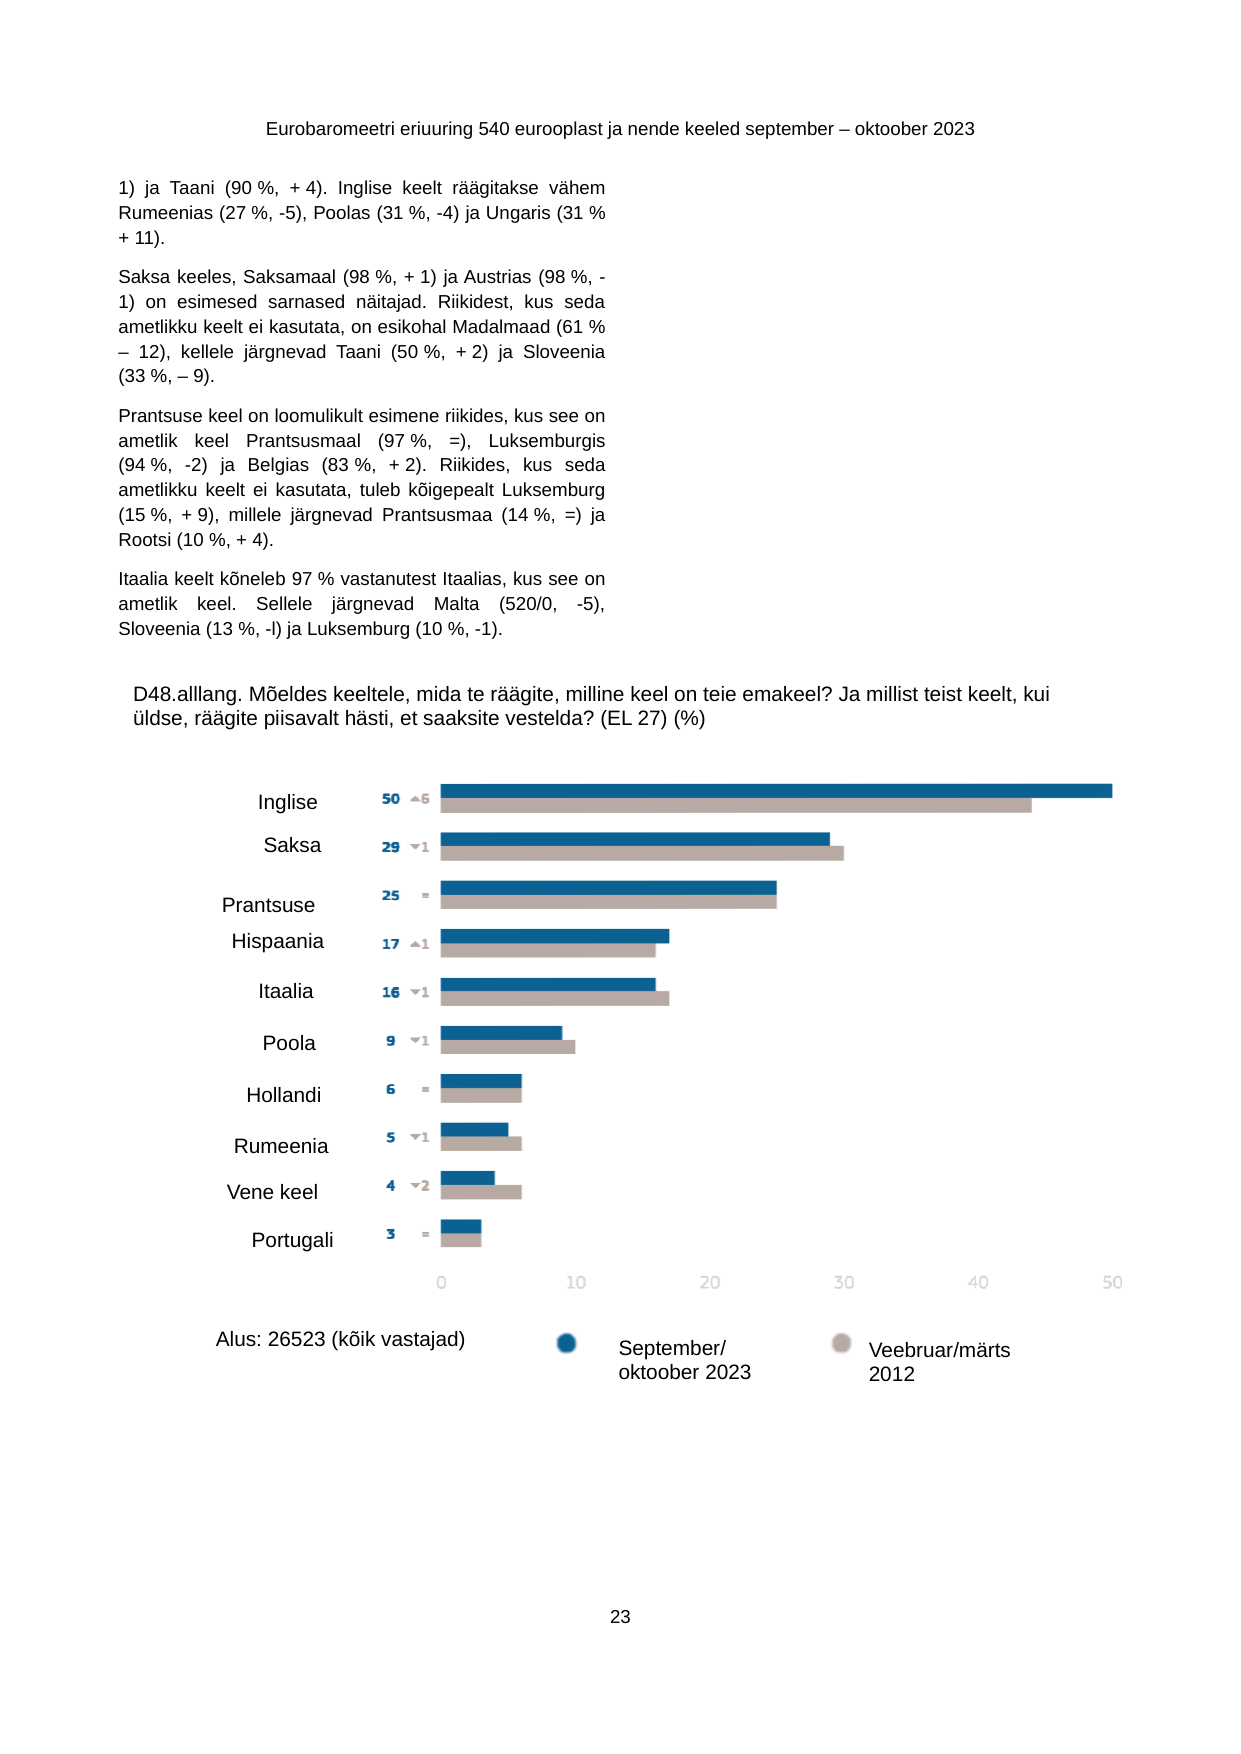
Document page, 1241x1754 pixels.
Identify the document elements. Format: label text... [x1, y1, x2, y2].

text Saksa keeles, Saksamaal (98 %, + 1) ja Austrias (98 %, -1) on esimesed sarnased näitajad. Riikidest, kus seda ametlikku keelt ei kasutata, on esikohal Madalmaad (61 % – 12), kellele järgnevad Taani (50 %, + 2) ja Sloveenia (33 %, – 9). [118, 266, 605, 387]
text Itaalia keelt kõneleb 97 % vastanutest Itaalias, kus see on ametlik keel. Sellele järgnevad Malta (520/0, -5), Sloveenia (13 %, -l) ja Luksemburg (10 %, -1). [118, 568, 605, 639]
text -1) ja Taani (90 %, + 4). Inglise keelt räägitakse vähem Rumeenias (27 %, -5), Poolas (31 %, -4) ja Ungaris (31 % + 11). [118, 177, 605, 248]
picture [547, 1313, 857, 1369]
text Prantsuse keel on loomulikult esimene riikides, kus see on ametlik keel Prantsusmaal (97 %, =), Luksemburgis (94 %, -2) ja Belgias (83 %, + 2). Riikides, kus seda ametlikku keelt ei kasutata, tuleb kõigepealt Luksemburg (15 %, + 9), millele järgnevad Prantsusmaa (14 %, =) ja Rootsi (10 %, + 4). [118, 404, 605, 550]
picture [375, 766, 1132, 1298]
